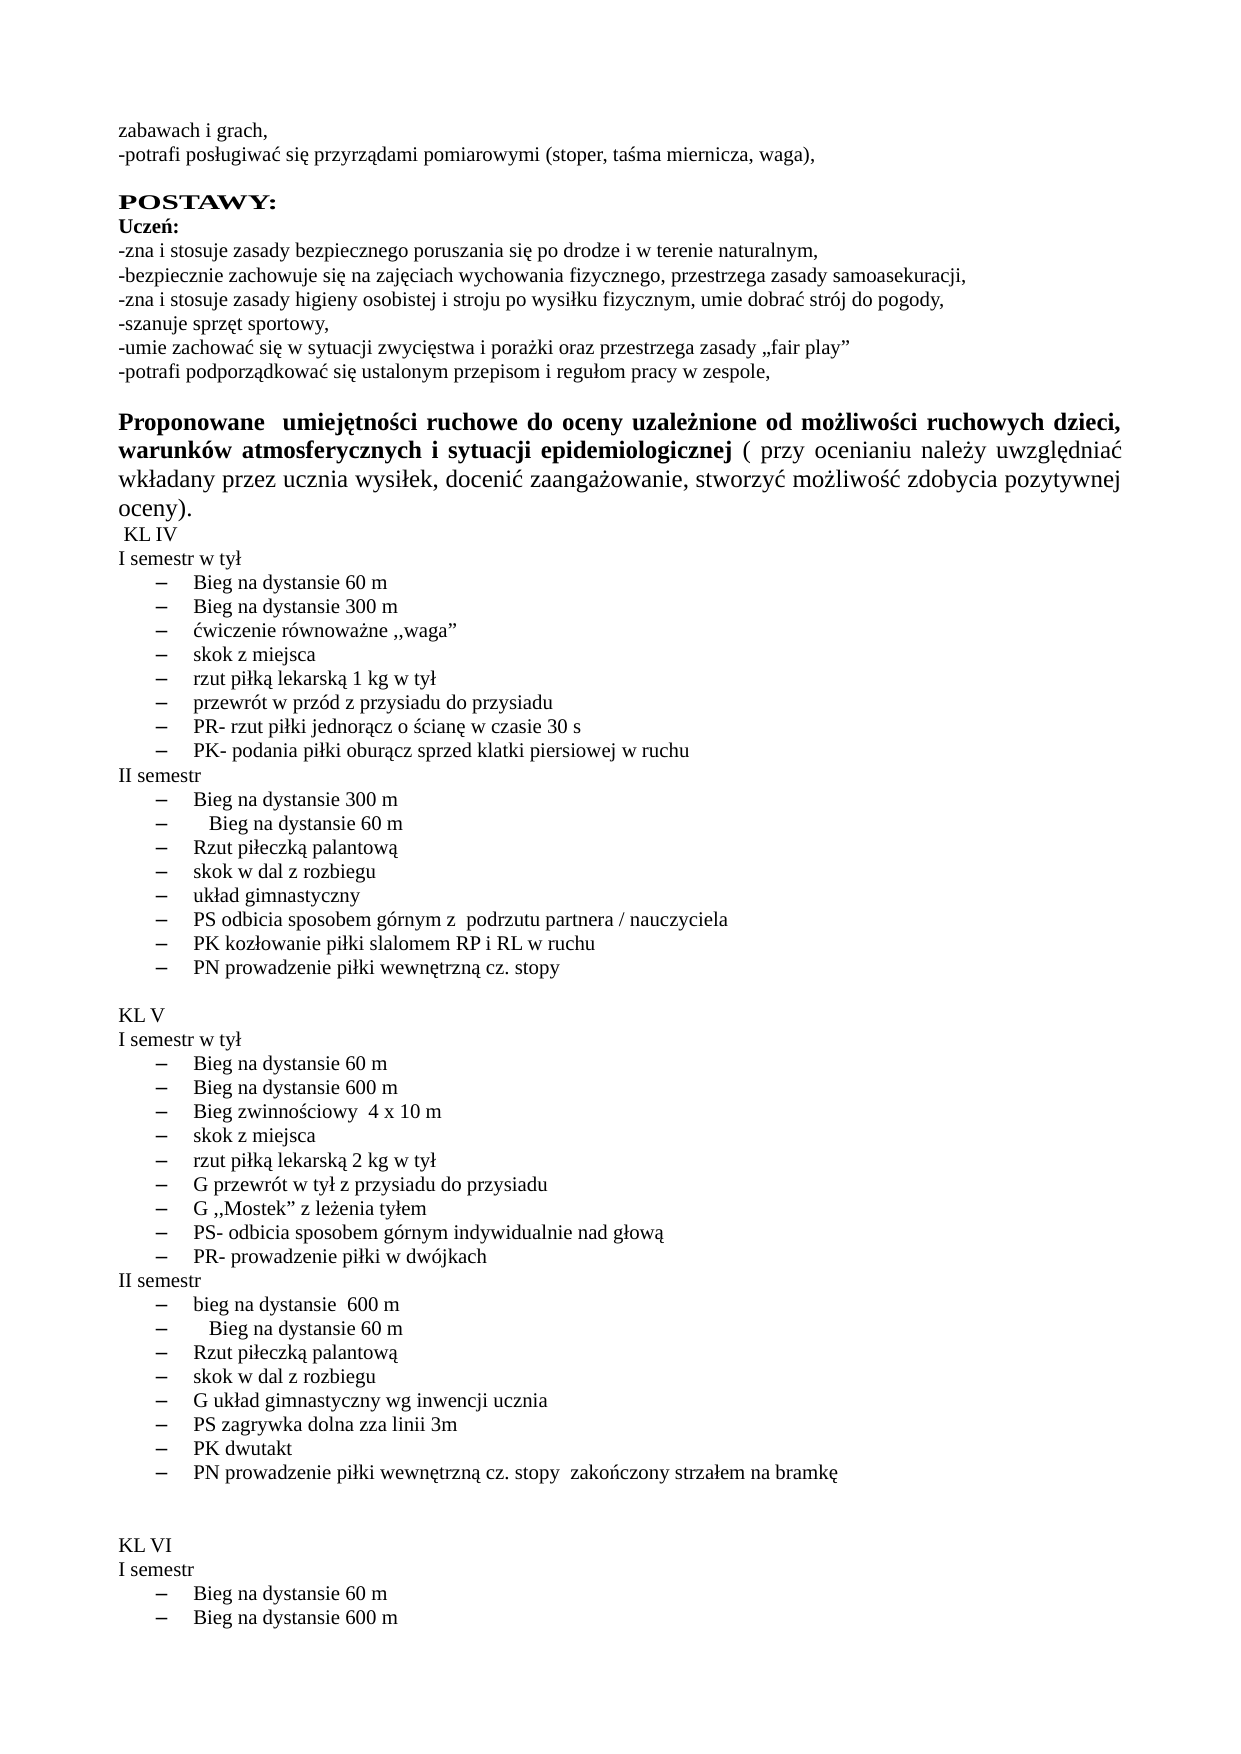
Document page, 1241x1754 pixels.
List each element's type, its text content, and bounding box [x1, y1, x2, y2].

list Bieg na dystansie 600 m [156, 1075, 1122, 1099]
text zabawach i grach, [118, 118, 1122, 142]
list Bieg na dystansie 60 m [156, 811, 1122, 835]
list Bieg na dystansie 60 m [156, 1581, 1122, 1605]
text II semestr [118, 762, 1122, 787]
text II semestr [118, 1268, 1122, 1292]
text -szanuje sprzęt sportowy, [118, 311, 1122, 335]
list PN prowadzenie piłki wewnętrzną cz. stopy zakończony strzałem na bramkę [156, 1460, 1122, 1484]
list PR- prowadzenie piłki w dwójkach [156, 1244, 1122, 1268]
list Bieg na dystansie 60 m [156, 570, 1122, 594]
list układ gimnastyczny [156, 883, 1122, 907]
list PK kozłowanie piłki slalomem RP i RL w ruchu [156, 931, 1122, 955]
list skok z miejsca [156, 1123, 1122, 1147]
text Uczeń: [118, 214, 1122, 238]
list ćwiczenie równoważne ,,waga” [156, 618, 1122, 642]
list Bieg na dystansie 60 m [156, 1316, 1122, 1340]
list Bieg na dystansie 300 m [156, 787, 1122, 811]
list PS odbicia sposobem górnym z podrzutu partnera / nauczyciela [156, 907, 1122, 931]
list przewrót w przód z przysiadu do przysiadu [156, 690, 1122, 714]
text I semestr w tył [118, 546, 1122, 570]
list G układ gimnastyczny wg inwencji ucznia [156, 1388, 1122, 1412]
list PS zagrywka dolna zza linii 3m [156, 1412, 1122, 1436]
text -bezpiecznie zachowuje się na zajęciach wychowania fizycznego, przestrzega zasady samoasekuracji, [118, 262, 1122, 287]
text -potrafi posługiwać się przyrządami pomiarowymi (stoper, taśma miernicza, waga), [118, 142, 1122, 166]
list Rzut piłeczką palantową [156, 835, 1122, 859]
list Rzut piłeczką palantową [156, 1340, 1122, 1364]
text POSTAWY: [118, 190, 1122, 214]
list Bieg na dystansie 300 m [156, 594, 1122, 618]
text -potrafi podporządkować się ustalonym przepisom i regułom pracy w zespole, [118, 359, 1122, 383]
text I semestr [118, 1557, 1122, 1581]
text I semestr w tył [118, 1027, 1122, 1051]
list PS- odbicia sposobem górnym indywidualnie nad głową [156, 1220, 1122, 1244]
text KL V [118, 1003, 1122, 1027]
list PK dwutakt [156, 1436, 1122, 1460]
list skok z miejsca [156, 642, 1122, 666]
list rzut piłką lekarską 1 kg w tył [156, 666, 1122, 690]
list PN prowadzenie piłki wewnętrzną cz. stopy [156, 955, 1122, 979]
list skok w dal z rozbiegu [156, 859, 1122, 883]
list Bieg zwinnościowy 4 x 10 m [156, 1099, 1122, 1123]
text -zna i stosuje zasady bezpiecznego poruszania się po drodze i w terenie naturalnym, [118, 238, 1122, 262]
list Bieg na dystansie 600 m [156, 1605, 1122, 1629]
text -zna i stosuje zasady higieny osobistej i stroju po wysiłku fizycznym, umie dobrać strój do pogody, [118, 287, 1122, 311]
list G przewrót w tył z przysiadu do przysiadu [156, 1172, 1122, 1196]
text KL VI [118, 1532, 1122, 1557]
list PK- podania piłki oburącz sprzed klatki piersiowej w ruchu [156, 738, 1122, 762]
list Bieg na dystansie 60 m [156, 1051, 1122, 1075]
text -umie zachować się w sytuacji zwycięstwa i porażki oraz przestrzega zasady „fair play” [118, 335, 1122, 359]
list PR- rzut piłki jednorącz o ścianę w czasie 30 s [156, 714, 1122, 738]
list bieg na dystansie 600 m [156, 1292, 1122, 1316]
text KL IV [118, 522, 1122, 546]
list rzut piłką lekarską 2 kg w tył [156, 1147, 1122, 1172]
list G ,,Mostek” z leżenia tyłem [156, 1196, 1122, 1220]
text Proponowane umiejętności ruchowe do oceny uzależnione od możliwości ruchowych dzieci, warunków atmosferycznych i sytuacji epidemiologicznej ( przy ocenianiu należy uwzględniać wkładany przez ucznia wysiłek, docenić zaangażowanie, stworzyć możliwość zdobycia pozytywnej oceny). [118, 407, 1122, 522]
list skok w dal z rozbiegu [156, 1364, 1122, 1388]
